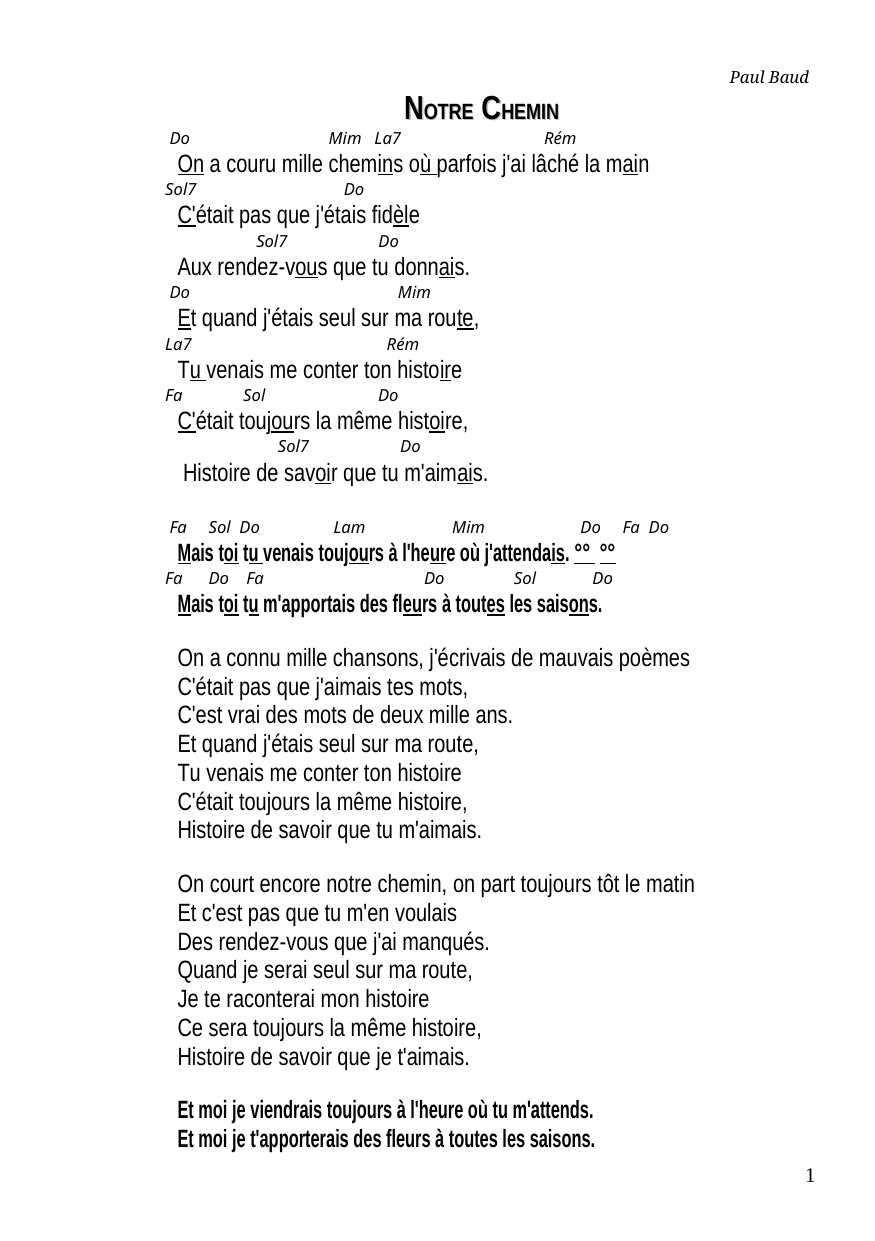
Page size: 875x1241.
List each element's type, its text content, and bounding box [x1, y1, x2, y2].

text Mais toi tu venais toujours à l'heure où j'attendais. °° °° [177, 538, 815, 567]
text Fa Sol Do Lam Mim Do Fa Do [148, 515, 815, 538]
subtitle Notre Chemin [148, 88, 815, 126]
text Histoire de savoir que tu m'aimais. [177, 458, 815, 487]
text Fa Sol Do [148, 384, 815, 406]
text Fa Do Fa Do Sol Do [148, 567, 815, 589]
text On a connu mille chansons, j'écrivais de mauvais poèmes C'était pas que j'aimais tes mots, C'est vrai des mots de deux mille ans. Et quand j'étais seul sur ma route, Tu venais me conter ton histoire C'était toujours la même histoire, Histoire de savoir que tu m'aimais. [177, 643, 815, 844]
text C'était toujours la même histoire, [177, 406, 815, 435]
text La7 Rém [148, 332, 815, 355]
text Et quand j'étais seul sur ma route, [177, 303, 815, 332]
text Mais toi tu m'apportais des fleurs à toutes les saisons. [177, 589, 815, 618]
text Sol7 Do [148, 435, 815, 458]
text C'était pas que j'étais fidèle [177, 201, 815, 229]
text On court encore notre chemin, on part toujours tôt le matin Et c'est pas que tu m'en voulais Des rendez-vous que j'ai manqués. Quand je serai seul sur ma route, Je te raconterai mon histoire Ce sera toujours la même histoire, Histoire de savoir que je t'aimais. [177, 869, 815, 1071]
text Aux rendez-vous que tu donnais. [177, 252, 815, 281]
text Sol7 Do [148, 178, 815, 201]
text Tu venais me conter ton histoire [177, 355, 815, 384]
text Do Mim La7 Rém [148, 126, 815, 149]
text On a couru mille chemins où parfois j'ai lâché la main [177, 149, 815, 178]
text Do Mim [148, 281, 815, 303]
text Sol7 Do [148, 229, 815, 252]
text Paul Baud [148, 65, 815, 88]
text Et moi je viendrais toujours à l'heure où tu m'attends. Et moi je t'apporterais des fleurs à toutes les saisons. [177, 1096, 815, 1153]
